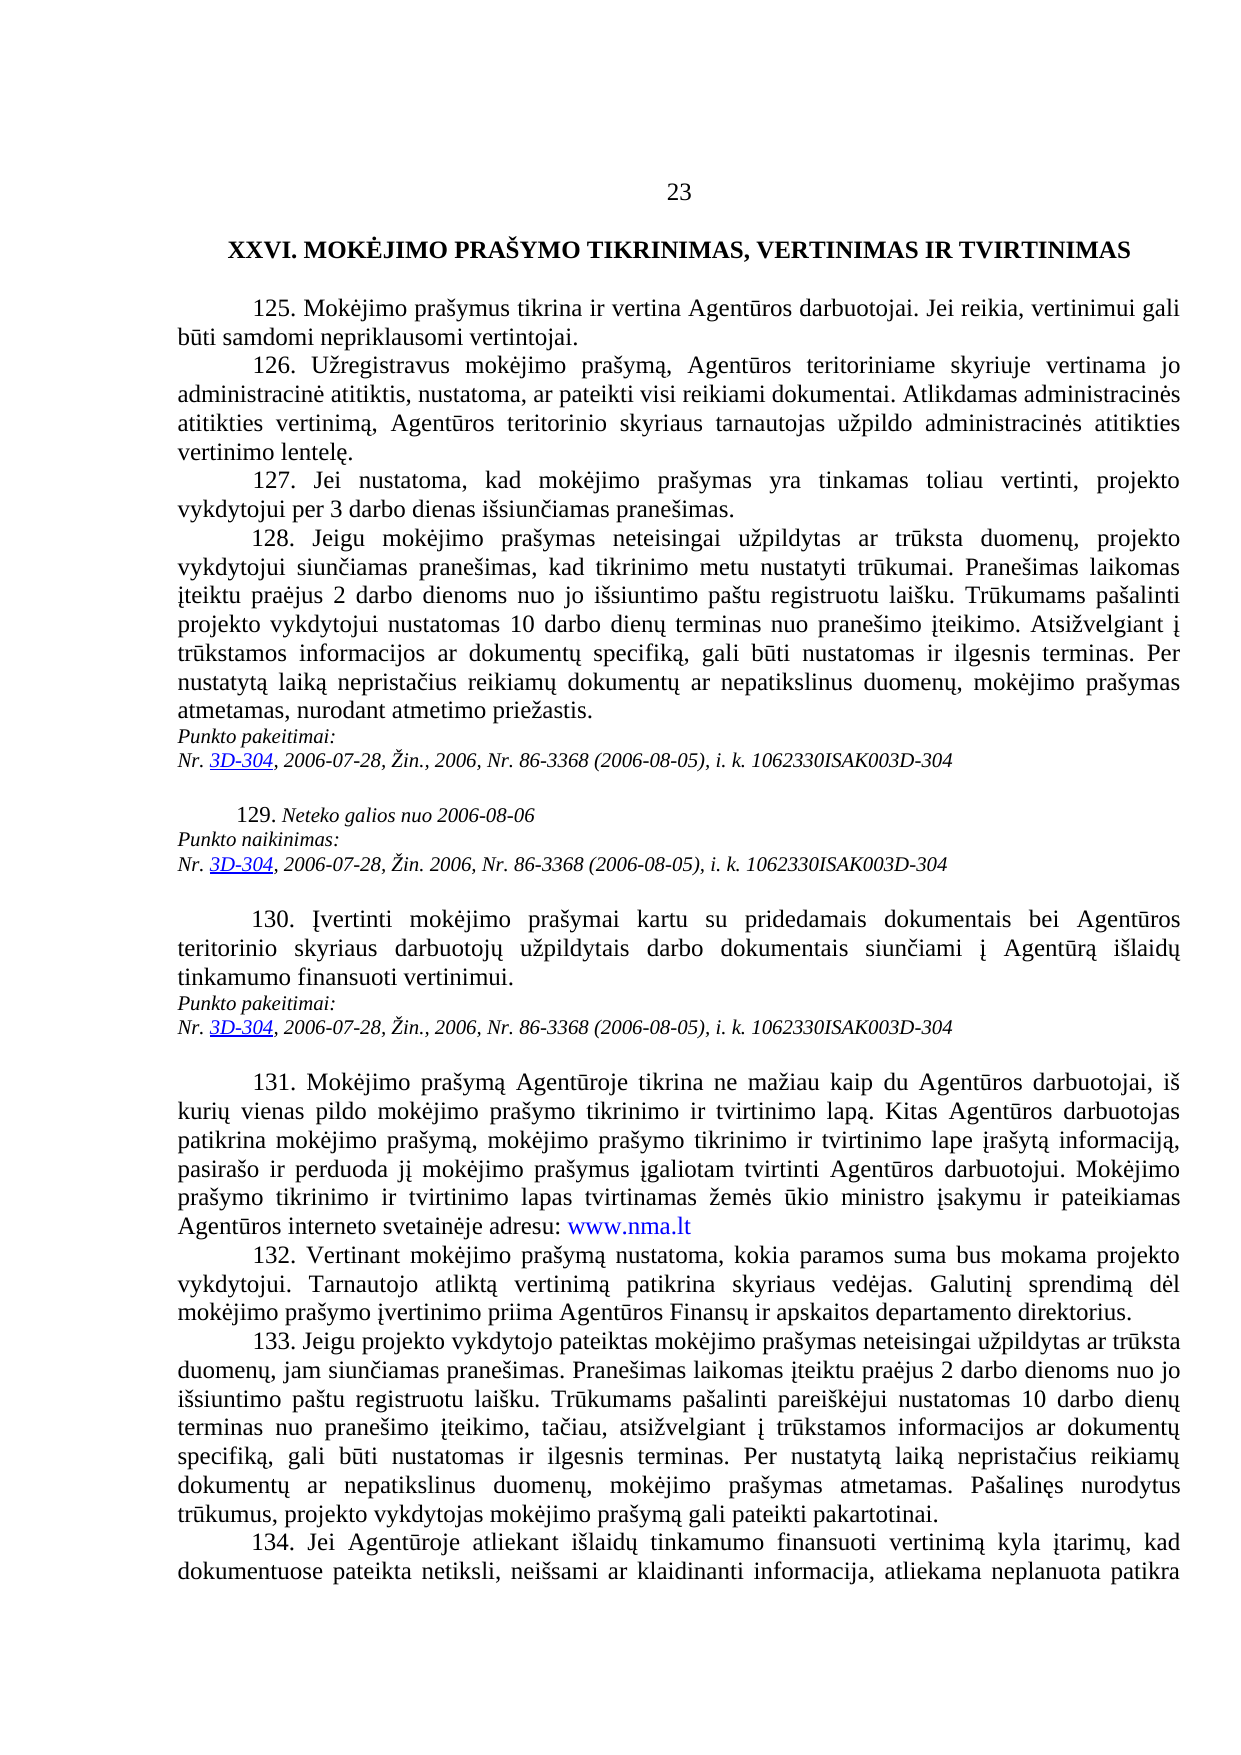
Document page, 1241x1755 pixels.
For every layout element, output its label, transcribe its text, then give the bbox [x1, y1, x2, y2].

text 125. Mokėjimo prašymus tikrina ir vertina Agentūros darbuotojai. Jei reikia, vertinimui gali būti samdomi nepriklausomi vertintojai. [177, 293, 1181, 350]
text Nr. 3D-304, 2006-07-28, Žin., 2006, Nr. 86-3368 (2006-08-05), i. k. 1062330ISAK003D-304 [177, 1014, 1181, 1039]
text XXVI. MOKĖJIMO PRAŠYMO TIKRINIMAS, VERTINIMAS IR TVIRTINIMAS [177, 235, 1181, 264]
text Punkto pakeitimai: [177, 991, 1181, 1014]
text 132. Vertinant mokėjimo prašymą nustatoma, kokia paramos suma bus mokama projekto vykdytojui. Tarnautojo atliktą vertinimą patikrina skyriaus vedėjas. Galutinį sprendimą dėl mokėjimo prašymo įvertinimo priima Agentūros Finansų ir apskaitos departamento direktorius. [177, 1240, 1181, 1326]
text 131. Mokėjimo prašymą Agentūroje tikrina ne mažiau kaip du Agentūros darbuotojai, iš kurių vienas pildo mokėjimo prašymo tikrinimo ir tvirtinimo lapą. Kitas Agentūros darbuotojas patikrina mokėjimo prašymą, mokėjimo prašymo tikrinimo ir tvirtinimo lape įrašytą informaciją, pasirašo ir perduoda jį mokėjimo prašymus įgaliotam tvirtinti Agentūros darbuotojui. Mokėjimo prašymo tikrinimo ir tvirtinimo lapas tvirtinamas žemės ūkio ministro įsakymu ir pateikiamas Agentūros interneto svetainėje adresu: www.nma.lt [177, 1067, 1181, 1240]
text 130. Įvertinti mokėjimo prašymai kartu su pridedamais dokumentais bei Agentūros teritorinio skyriaus darbuotojų užpildytais darbo dokumentais siunčiami į Agentūrą išlaidų tinkamumo finansuoti vertinimui. [177, 904, 1181, 991]
text Nr. 3D-304, 2006-07-28, Žin., 2006, Nr. 86-3368 (2006-08-05), i. k. 1062330ISAK003D-304 [177, 748, 1181, 772]
text 126. Užregistravus mokėjimo prašymą, Agentūros teritoriniame skyriuje vertinama jo administracinė atitiktis, nustatoma, ar pateikti visi reikiami dokumentai. Atlikdamas administracinės atitikties vertinimą, Agentūros teritorinio skyriaus tarnautojas užpildo administracinės atitikties vertinimo lentelę. [177, 350, 1181, 465]
text 127. Jei nustatoma, kad mokėjimo prašymas yra tinkamas toliau vertinti, projekto vykdytojui per 3 darbo dienas išsiunčiamas pranešimas. [177, 465, 1181, 523]
text Punkto pakeitimai: [177, 724, 1181, 748]
text Punkto naikinimas: [177, 827, 1181, 851]
text 129. Neteko galios nuo 2006-08-06 [177, 801, 1181, 827]
text 128. Jeigu mokėjimo prašymas neteisingai užpildytas ar trūksta duomenų, projekto vykdytojui siunčiamas pranešimas, kad tikrinimo metu nustatyti trūkumai. Pranešimas laikomas įteiktu praėjus 2 darbo dienoms nuo jo išsiuntimo paštu registruotu laišku. Trūkumams pašalinti projekto vykdytojui nustatomas 10 darbo dienų terminas nuo pranešimo įteikimo. Atsižvelgiant į trūkstamos informacijos ar dokumentų specifiką, gali būti nustatomas ir ilgesnis terminas. Per nustatytą laiką nepristačius reikiamų dokumentų ar nepatikslinus duomenų, mokėjimo prašymas atmetamas, nurodant atmetimo priežastis. [177, 523, 1181, 724]
text Nr. 3D-304, 2006-07-28, Žin. 2006, Nr. 86-3368 (2006-08-05), i. k. 1062330ISAK003D-304 [177, 851, 1181, 876]
text 134. Jei Agentūroje atliekant išlaidų tinkamumo finansuoti vertinimą kyla įtarimų, kad dokumentuose pateikta netiksli, neišsami ar klaidinanti informacija, atliekama neplanuota patikra [177, 1527, 1181, 1585]
text 133. Jeigu projekto vykdytojo pateiktas mokėjimo prašymas neteisingai užpildytas ar trūksta duomenų, jam siunčiamas pranešimas. Pranešimas laikomas įteiktu praėjus 2 darbo dienoms nuo jo išsiuntimo paštu registruotu laišku. Trūkumams pašalinti pareiškėjui nustatomas 10 darbo dienų terminas nuo pranešimo įteikimo, tačiau, atsižvelgiant į trūkstamos informacijos ar dokumentų specifiką, gali būti nustatomas ir ilgesnis terminas. Per nustatytą laiką nepristačius reikiamų dokumentų ar nepatikslinus duomenų, mokėjimo prašymas atmetamas. Pašalinęs nurodytus trūkumus, projekto vykdytojas mokėjimo prašymą gali pateikti pakartotinai. [177, 1326, 1181, 1527]
